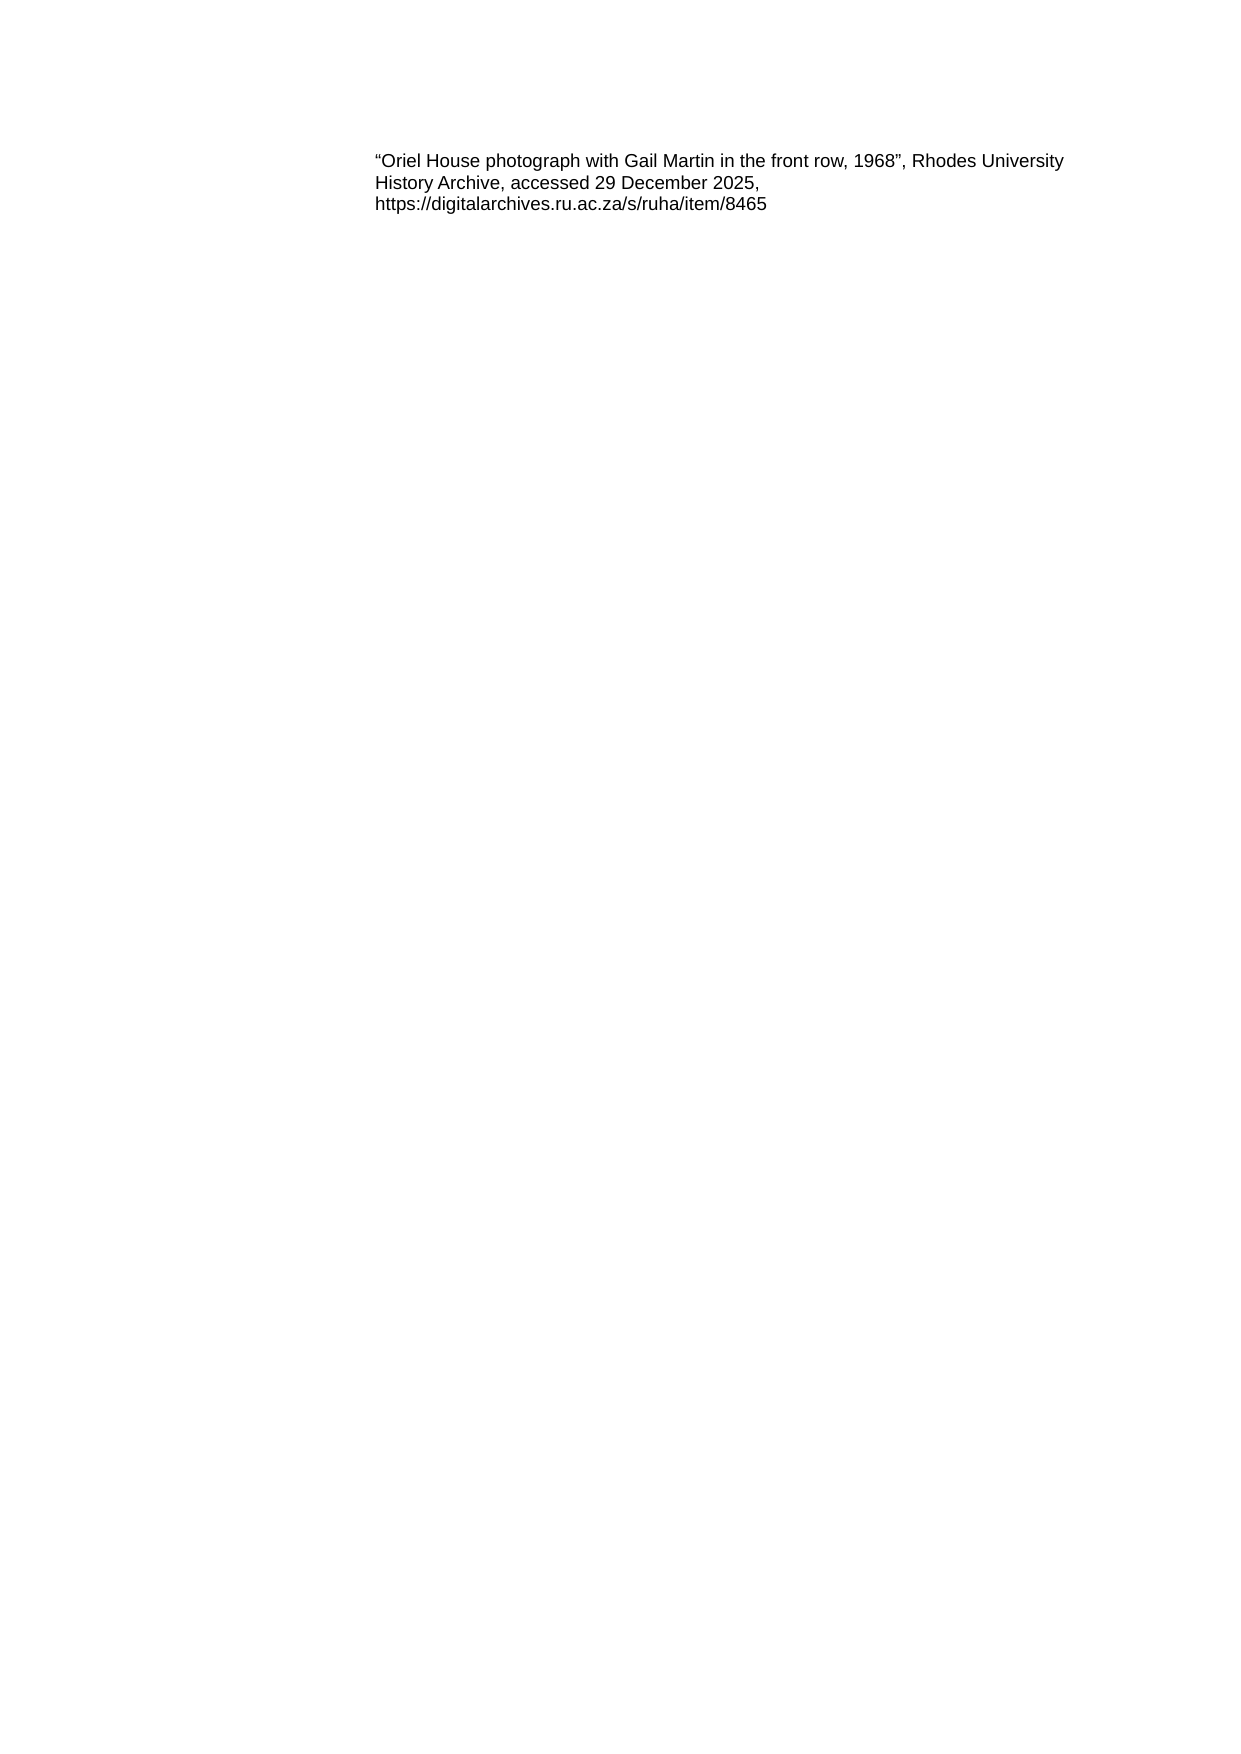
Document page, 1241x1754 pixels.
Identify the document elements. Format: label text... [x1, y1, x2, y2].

text “Oriel House photograph with Gail Martin in the front row, 1968”, Rhodes University History Archive, accessed 29 December 2025, https://digitalarchives.ru.ac.za/s/ruha/item/8465 [375, 150, 1090, 215]
